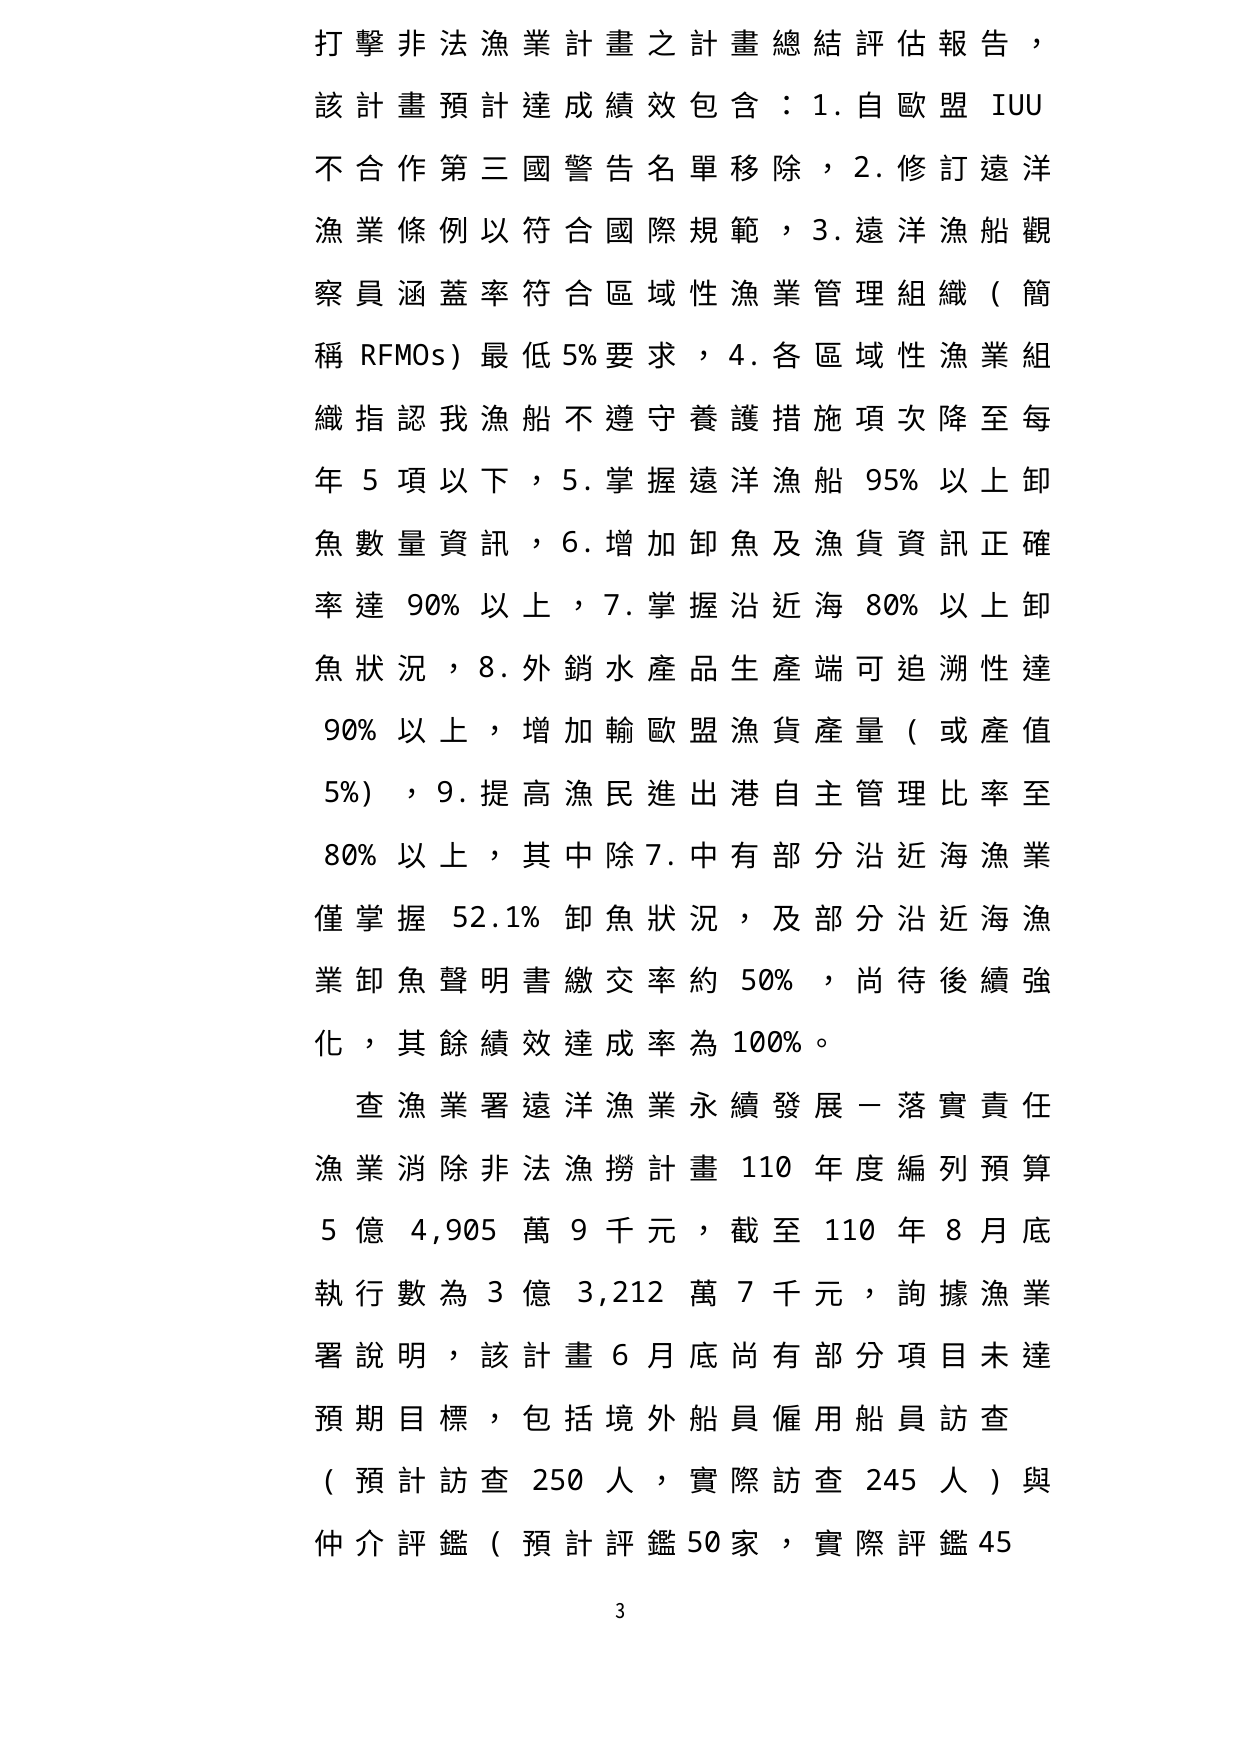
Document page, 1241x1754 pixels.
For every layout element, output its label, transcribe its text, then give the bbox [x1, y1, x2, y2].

text 查漁業署遠洋漁業永續發展－落實責任漁業消除非法漁撈計畫110年度編列預算5億4,905萬9千元，截至110年8月底執行數為3億3,212萬7千元，詢據漁業署說明，該計畫6月底尚有部分項目未達預期目標，包括境外船員僱用船員訪查(預計訪查250人，實際訪查245人)與仲介評鑑(預計評鑑50家，實際評鑑45家)，及船舶自動識別系統船載臺(簡稱AIS)系統開發及裝設補助案(預計補助4,000艘，實際補助1,393艘)，主要因配合疫情3級警戒防疫措施，暫停派員赴漁船及仲介處所執行任務，漁民辦理補助安裝意願降低，廠商亦無法前往漁船裝機，為利後續計畫執行，允宜兼顧防疫措施情形下，積極辦理訪查及評鑑作業，並持續宣導申請安裝AIS。 [271, 1062, 1058, 1562]
text 打擊非法漁業計畫之計畫總結評估報告，該計畫預計達成績效包含：1.自歐盟IUU不合作第三國警告名單移除，2.修訂遠洋漁業條例以符合國際規範，3.遠洋漁船觀察員涵蓋率符合區域性漁業管理組織(簡稱RFMOs)最低5%要求，4.各區域性漁業組織指認我漁船不遵守養護措施項次降至每年5項以下，5.掌握遠洋漁船95%以上卸魚數量資訊，6.增加卸魚及漁貨資訊正確率達90%以上，7.掌握沿近海80%以上卸魚狀況，8.外銷水產品生產端可追溯性達90%以上，增加輸歐盟漁貨產量(或產值5%)，9.提高漁民進出港自主管理比率至80%以上，其中除7.中有部分沿近海漁業僅掌握52.1%卸魚狀況，及部分沿近海漁業卸魚聲明書繳交率約50%，尚待後續強化，其餘績效達成率為100%。 [271, 0, 1058, 1062]
